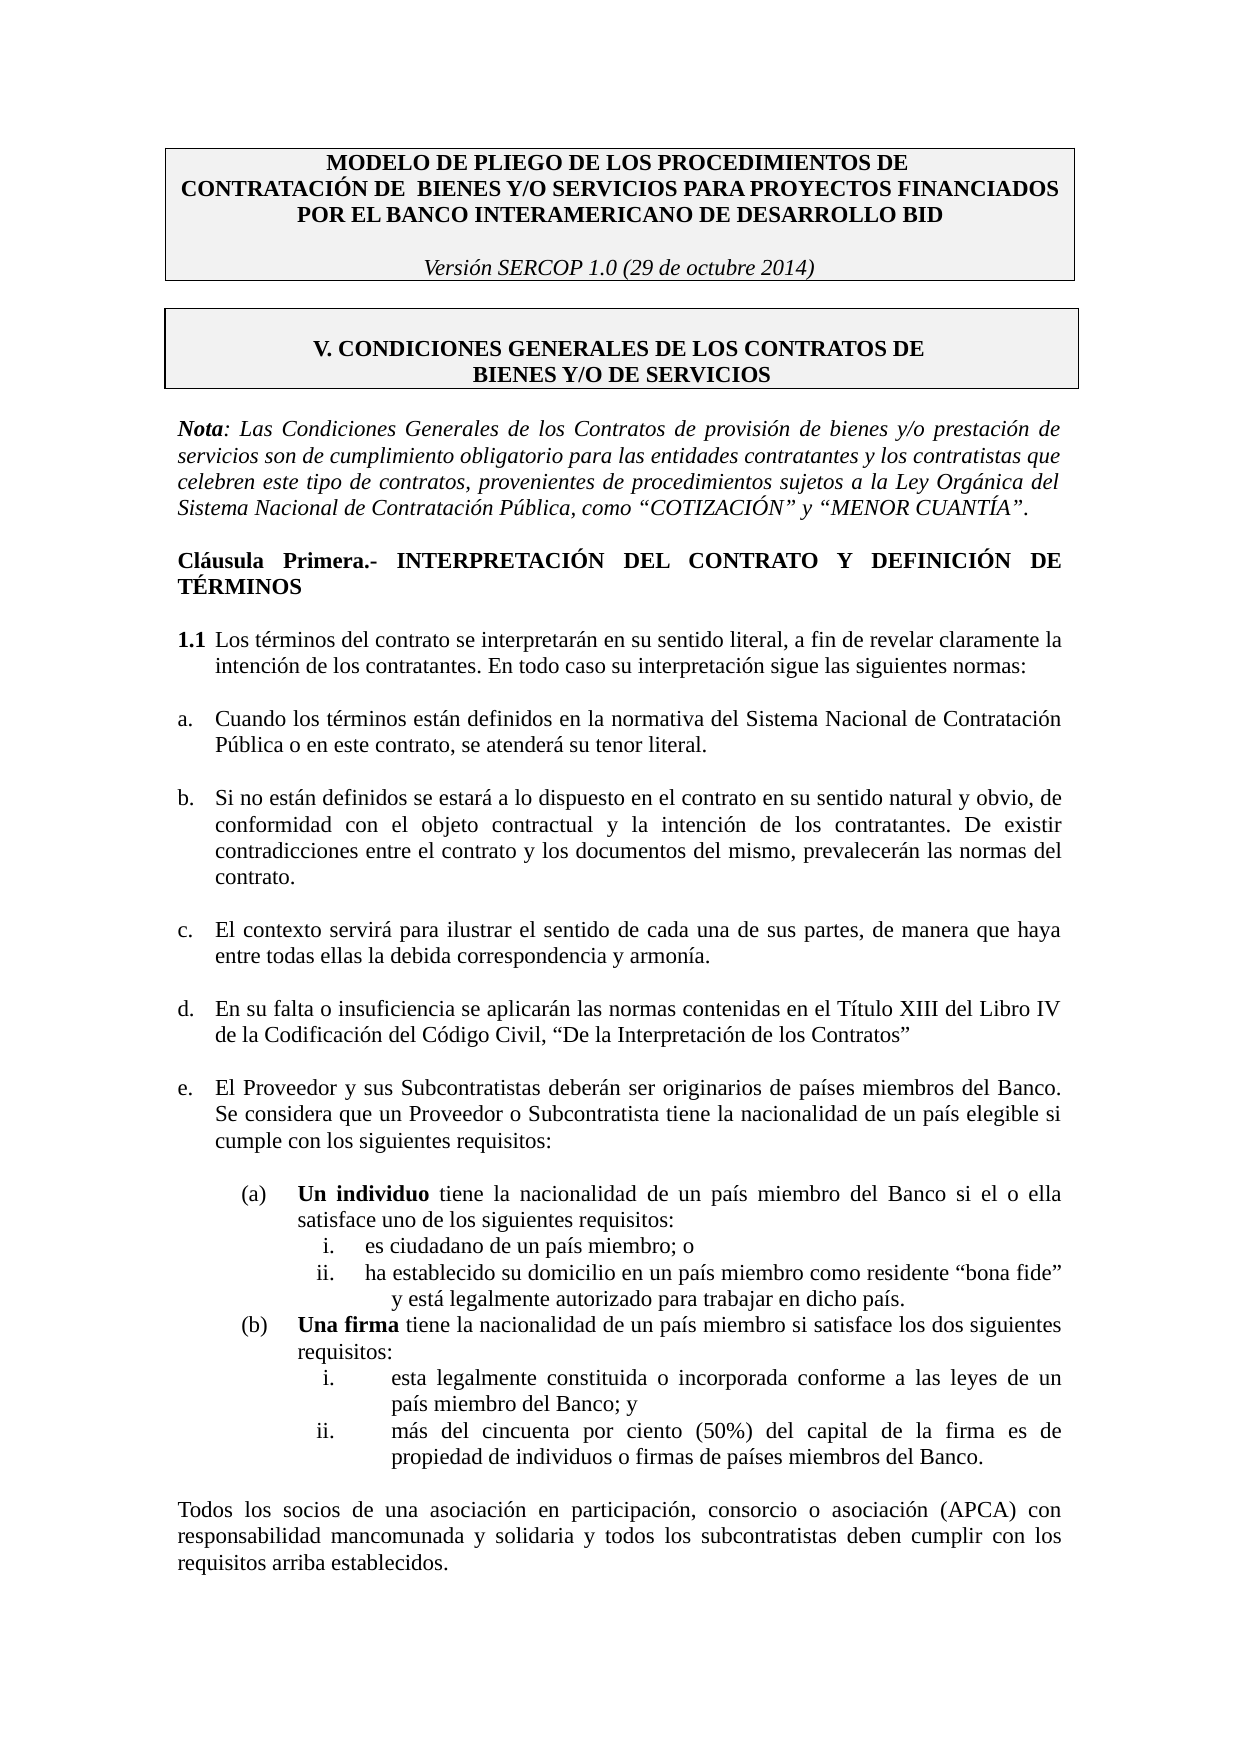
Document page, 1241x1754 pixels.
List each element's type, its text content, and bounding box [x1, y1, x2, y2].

text Todos los socios de una asociación en participación, consorcio o asociación (APCA) con responsabilidad mancomunada y solidaria y todos los subcontratistas deben cumplir con los requisitos arriba establecidos. [177, 1496, 1063, 1575]
list El contexto servirá para ilustrar el sentido de cada una de sus partes, de manera que haya entre todas ellas la debida correspondencia y armonía. [177, 916, 1063, 969]
text Nota: Las Condiciones Generales de los Contratos de provisión de bienes y/o prestación de servicios son de cumplimiento obligatorio para las entidades contratantes y los contratistas que celebren este tipo de contratos, provenientes de procedimientos sujetos a la Ley Orgánica del Sistema Nacional de Contratación Pública, como “COTIZACIÓN” y “MENOR CUANTÍA”. [177, 415, 1063, 521]
table_header MODELO DE PLIEGO DE LOS PROCEDIMIENTOS DE CONTRATACIÓN DE BIENES Y/O SERVICIOS PARA PROYECTOS FINANCIADOS POR EL BANCO INTERAMERICANO DE DESARROLLO BID Versión SERCOP 1.0 (29 de octubre 2014) [166, 149, 1074, 280]
list Una firma tiene la nacionalidad de un país miembro si satisface los dos siguientes requisitos: [241, 1311, 1063, 1364]
text Cláusula Primera.- INTERPRETACIÓN DEL CONTRATO Y DEFINICIÓN DE TÉRMINOS [177, 547, 1063, 600]
list Si no están definidos se estará a lo dispuesto en el contrato en su sentido natural y obvio, de conformidad con el objeto contractual y la intención de los contratantes. De existir contradicciones entre el contrato y los documentos del mismo, prevalecerán las normas del contrato. [177, 784, 1063, 890]
list es ciudadano de un país miembro; o [335, 1232, 1063, 1259]
list Cuando los términos están definidos en la normativa del Sistema Nacional de Contratación Pública o en este contrato, se atenderá su tenor literal. [177, 705, 1063, 758]
list En su falta o insuficiencia se aplicarán las normas contenidas en el Título XIII del Libro IV de la Codificación del Código Civil, “De la Interpretación de los Contratos” [177, 995, 1063, 1048]
list El Proveedor y sus Subcontratistas deberán ser originarios de países miembros del Banco. Se considera que un Proveedor o Subcontratista tiene la nacionalidad de un país elegible si cumple con los siguientes requisitos: [177, 1074, 1063, 1153]
list ha establecido su domicilio en un país miembro como residente “bona fide” y está legalmente autorizado para trabajar en dicho país. [335, 1259, 1063, 1311]
list esta legalmente constituida o incorporada conforme a las leyes de un país miembro del Banco; y [335, 1364, 1063, 1417]
table_header V. CONDICIONES GENERALES DE LOS CONTRATOS DE BIENES Y/O DE SERVICIOS [166, 309, 1078, 388]
list Los términos del contrato se interpretarán en su sentido literal, a fin de revelar claramente la intención de los contratantes. En todo caso su interpretación sigue las siguientes normas: [177, 626, 1063, 679]
list Un individuo tiene la nacionalidad de un país miembro del Banco si el o ella satisface uno de los siguientes requisitos: [241, 1179, 1063, 1232]
list más del cincuenta por ciento (50%) del capital de la firma es de propiedad de individuos o firmas de países miembros del Banco. [335, 1417, 1063, 1469]
